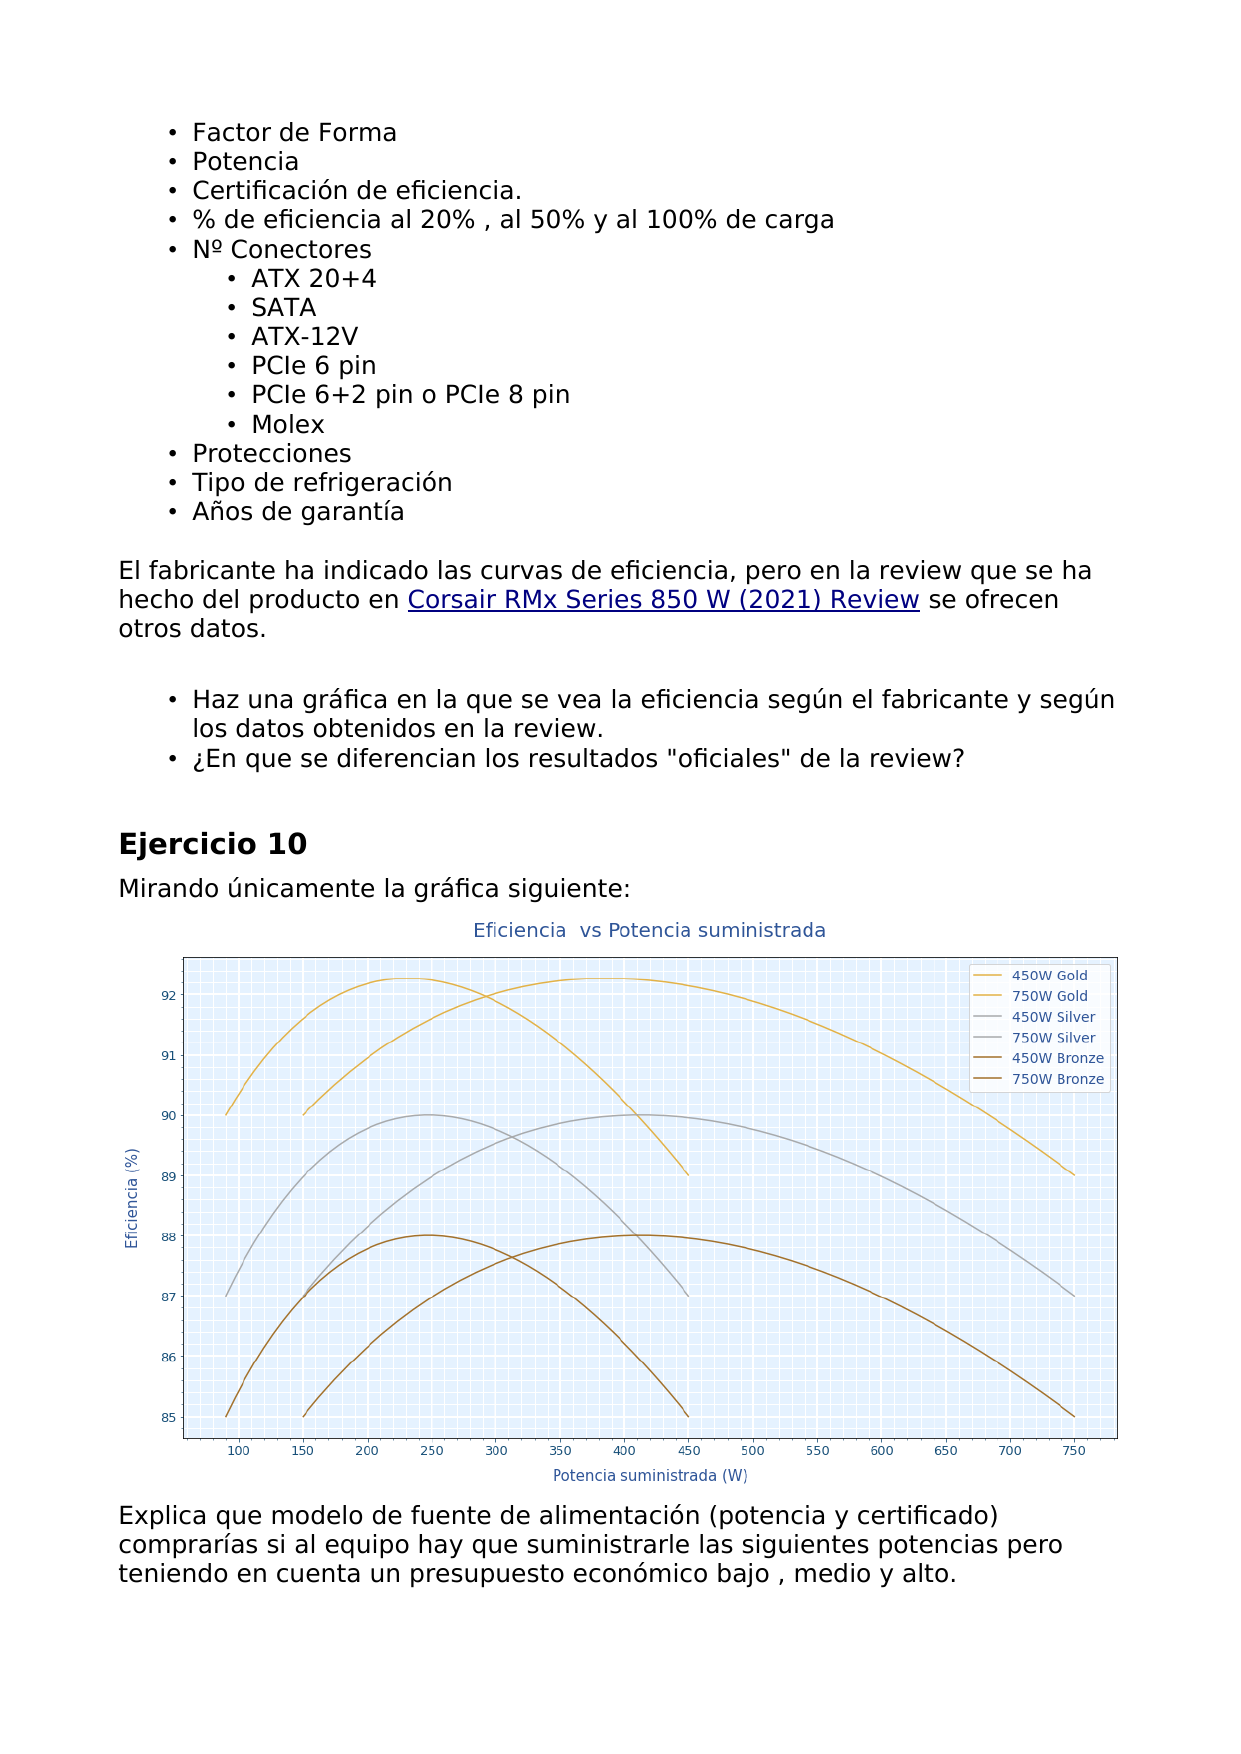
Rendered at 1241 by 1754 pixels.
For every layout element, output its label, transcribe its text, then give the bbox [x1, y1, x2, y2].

list ATX 20+4 [236, 264, 1122, 293]
text Explica que modelo de fuente de alimentación (potencia y certificado) comprarías si al equipo hay que suministrarle las siguientes potencias pero teniendo en cuenta un presupuesto económico bajo , medio y alto. [118, 1501, 1122, 1589]
list PCIe 6 pin [236, 351, 1122, 381]
text El fabricante ha indicado las curvas de eficiencia, pero en la review que se ha hecho del producto en Corsair RMx Series 850 W (2021) Review se ofrecen otros datos. [118, 556, 1122, 643]
list PCIe 6+2 pin o PCIe 8 pin [236, 381, 1122, 410]
list Protecciones [177, 439, 1122, 468]
list Años de garantía [177, 497, 1122, 526]
list ATX-12V [236, 322, 1122, 351]
list ¿En que se diferencian los resultados "oficiales" de la review? [177, 744, 1122, 773]
text Mirando únicamente la gráfica siguiente: [118, 874, 1122, 903]
list % de eficiencia al 20% , al 50% y al 100% de carga [177, 206, 1122, 235]
subtitle Ejercicio 10 [118, 827, 1122, 861]
list Certificación de eficiencia. [177, 176, 1122, 206]
list Potencia [177, 147, 1122, 176]
list Molex [236, 410, 1122, 439]
picture [118, 915, 1123, 1489]
list Nº Conectores [177, 235, 1122, 264]
list Haz una gráfica en la que se vea la eficiencia según el fabricante y según los datos obtenidos en la review. [177, 685, 1122, 744]
list Factor de Forma [177, 118, 1122, 147]
list SATA [236, 293, 1122, 322]
list Tipo de refrigeración [177, 468, 1122, 497]
